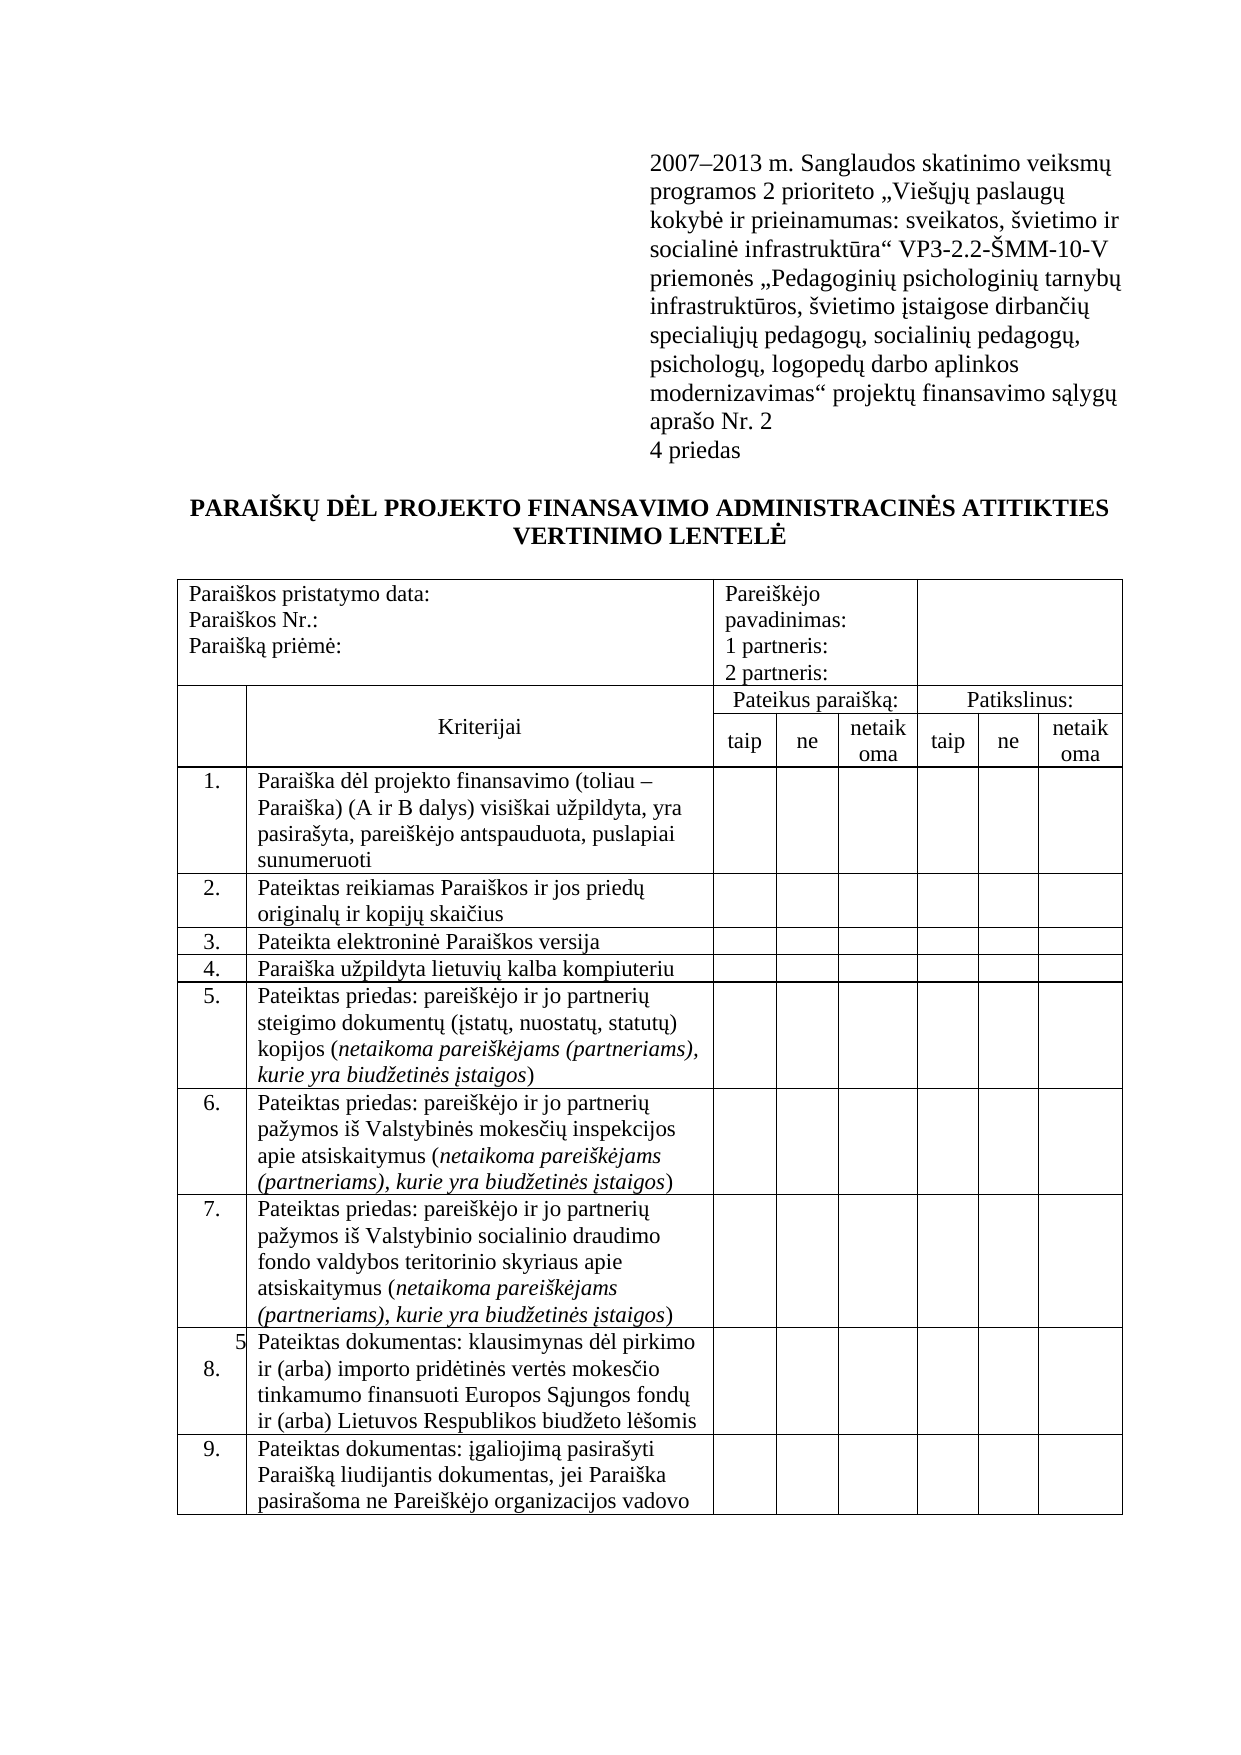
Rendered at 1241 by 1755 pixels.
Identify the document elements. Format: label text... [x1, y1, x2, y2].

table_cell [918, 1195, 978, 1327]
table_cell [777, 983, 838, 1088]
table_cell Pateiktas dokumentas: klausimynas dėl pirkimo ir (arba) importo pridėtinės vertės mokesčio tinkamumo finansuoti Europos Sąjungos fondų ir (arba) Lietuvos Respublikos biudžeto lėšomis [247, 1328, 713, 1434]
table_cell [714, 874, 776, 927]
table_cell [714, 928, 776, 954]
table_cell [714, 955, 776, 981]
text 2007–2013 m. Sanglaudos skatinimo veiksmų [649, 148, 1122, 176]
table_cell 4. [178, 955, 246, 981]
table_cell netaikoma [839, 714, 917, 766]
text priemonės „Pedagoginių psichologinių tarnybų [649, 263, 1122, 291]
table_header Pareiškėjo pavadinimas: 1 partneris: 2 partneris: [714, 580, 917, 685]
text specialiųjų pedagogų, socialinių pedagogų, [649, 320, 1122, 349]
table_cell [918, 1089, 978, 1194]
table_cell [839, 1328, 917, 1434]
text 4 priedas [649, 435, 1122, 464]
table_cell [979, 1328, 1038, 1434]
table_cell 58. [178, 1328, 246, 1434]
table_cell Pateikus paraišką: [714, 686, 917, 713]
table_cell [714, 983, 776, 1088]
table_cell [1039, 1435, 1122, 1514]
table_cell [979, 1195, 1038, 1327]
table_cell [839, 1435, 917, 1514]
table_cell [918, 1435, 978, 1514]
table_cell [918, 768, 978, 873]
table_cell [979, 874, 1038, 927]
table_header Paraiškos pristatymo data: Paraiškos Nr.: Paraišką priėmė: [178, 580, 713, 685]
table_cell [918, 955, 978, 981]
table_cell 2. [178, 874, 246, 927]
table_cell [777, 1089, 838, 1194]
table_cell 9. [178, 1435, 246, 1514]
table_cell [839, 874, 917, 927]
table_cell [839, 928, 917, 954]
table_cell Paraiška užpildyta lietuvių kalba kompiuteriu [247, 955, 713, 981]
table_cell Pateiktas priedas: pareiškėjo ir jo partnerių pažymos iš Valstybinio socialinio draudimo fondo valdybos teritorinio skyriaus apie atsiskaitymus (netaikoma pareiškėjams (partneriams), kurie yra biudžetinės įstaigos) [247, 1195, 713, 1327]
text psichologų, logopedų darbo aplinkos [649, 349, 1122, 378]
table_cell [1039, 874, 1122, 927]
table_cell [777, 1328, 838, 1434]
table_cell Pateiktas reikiamas Paraiškos ir jos priedų originalų ir kopijų skaičius [247, 874, 713, 927]
table_cell 5. [178, 983, 246, 1088]
table_cell [1039, 768, 1122, 873]
table_cell [979, 983, 1038, 1088]
table_cell [178, 686, 246, 766]
table_cell [777, 955, 838, 981]
text aprašo Nr. 2 [649, 406, 1122, 435]
table_cell [1039, 1195, 1122, 1327]
table_cell [1039, 983, 1122, 1088]
text programos 2 prioriteto „Viešųjų paslaugų [649, 176, 1122, 205]
text PARAIŠKŲ DĖL PROJEKTO FINANSAVIMO ADMINISTRACINĖS ATITIKTIES VERTINIMO LENTELĖ [177, 493, 1122, 550]
table_cell Patikslinus: [918, 686, 1122, 713]
table_cell 1. [178, 768, 246, 873]
table_cell [777, 874, 838, 927]
table_cell Pateikta elektroninė Paraiškos versija [247, 928, 713, 954]
table_header [918, 580, 1122, 685]
table_cell [918, 874, 978, 927]
table_cell [839, 955, 917, 981]
table_cell Kriterijai [247, 686, 713, 766]
table_cell [777, 768, 838, 873]
table_cell [1039, 955, 1122, 981]
table_cell [1039, 1089, 1122, 1194]
table_cell [839, 1195, 917, 1327]
text socialinė infrastruktūra“ VP3-2.2-ŠMM-10-V [649, 234, 1122, 263]
table_cell Pateiktas priedas: pareiškėjo ir jo partnerių steigimo dokumentų (įstatų, nuostatų, statutų) kopijos (netaikoma pareiškėjams (partneriams), kurie yra biudžetinės įstaigos) [247, 983, 713, 1088]
table_cell [714, 1435, 776, 1514]
table_cell [714, 1089, 776, 1194]
table_cell [839, 983, 917, 1088]
table_cell [979, 1435, 1038, 1514]
table_cell [714, 1328, 776, 1434]
table_cell [714, 1195, 776, 1327]
table_cell [777, 928, 838, 954]
table_cell taip [714, 714, 776, 766]
table_cell 6. [178, 1089, 246, 1194]
table_cell [979, 768, 1038, 873]
table_cell 3. [178, 928, 246, 954]
table_cell [979, 1089, 1038, 1194]
text modernizavimas“ projektų finansavimo sąlygų [649, 378, 1122, 406]
table_cell [714, 768, 776, 873]
table_cell netaikoma [1039, 714, 1122, 766]
table_cell [979, 955, 1038, 981]
table_cell Paraiška dėl projekto finansavimo (toliau – Paraiška) (A ir B dalys) visiškai užpildyta, yra pasirašyta, pareiškėjo antspauduota, puslapiai sunumeruoti [247, 768, 713, 873]
table_cell [918, 983, 978, 1088]
table_cell ne [777, 714, 838, 766]
text kokybė ir prieinamumas: sveikatos, švietimo ir [649, 205, 1122, 234]
table_cell [839, 768, 917, 873]
text infrastruktūros, švietimo įstaigose dirbančių [649, 291, 1122, 320]
table_cell [979, 928, 1038, 954]
table_cell [1039, 928, 1122, 954]
table_cell Pateiktas priedas: pareiškėjo ir jo partnerių pažymos iš Valstybinės mokesčių inspekcijos apie atsiskaitymus (netaikoma pareiškėjams (partneriams), kurie yra biudžetinės įstaigos) [247, 1089, 713, 1194]
table_cell [777, 1435, 838, 1514]
table_cell [918, 928, 978, 954]
table_cell [839, 1089, 917, 1194]
table_cell 7. [178, 1195, 246, 1327]
table_cell [918, 1328, 978, 1434]
table_cell [777, 1195, 838, 1327]
table_cell Pateiktas dokumentas: įgaliojimą pasirašyti Paraišką liudijantis dokumentas, jei Paraiška pasirašoma ne Pareiškėjo organizacijos vadovo [247, 1435, 713, 1514]
table_cell taip [918, 714, 978, 766]
table_cell [1039, 1328, 1122, 1434]
table_cell ne [979, 714, 1038, 766]
